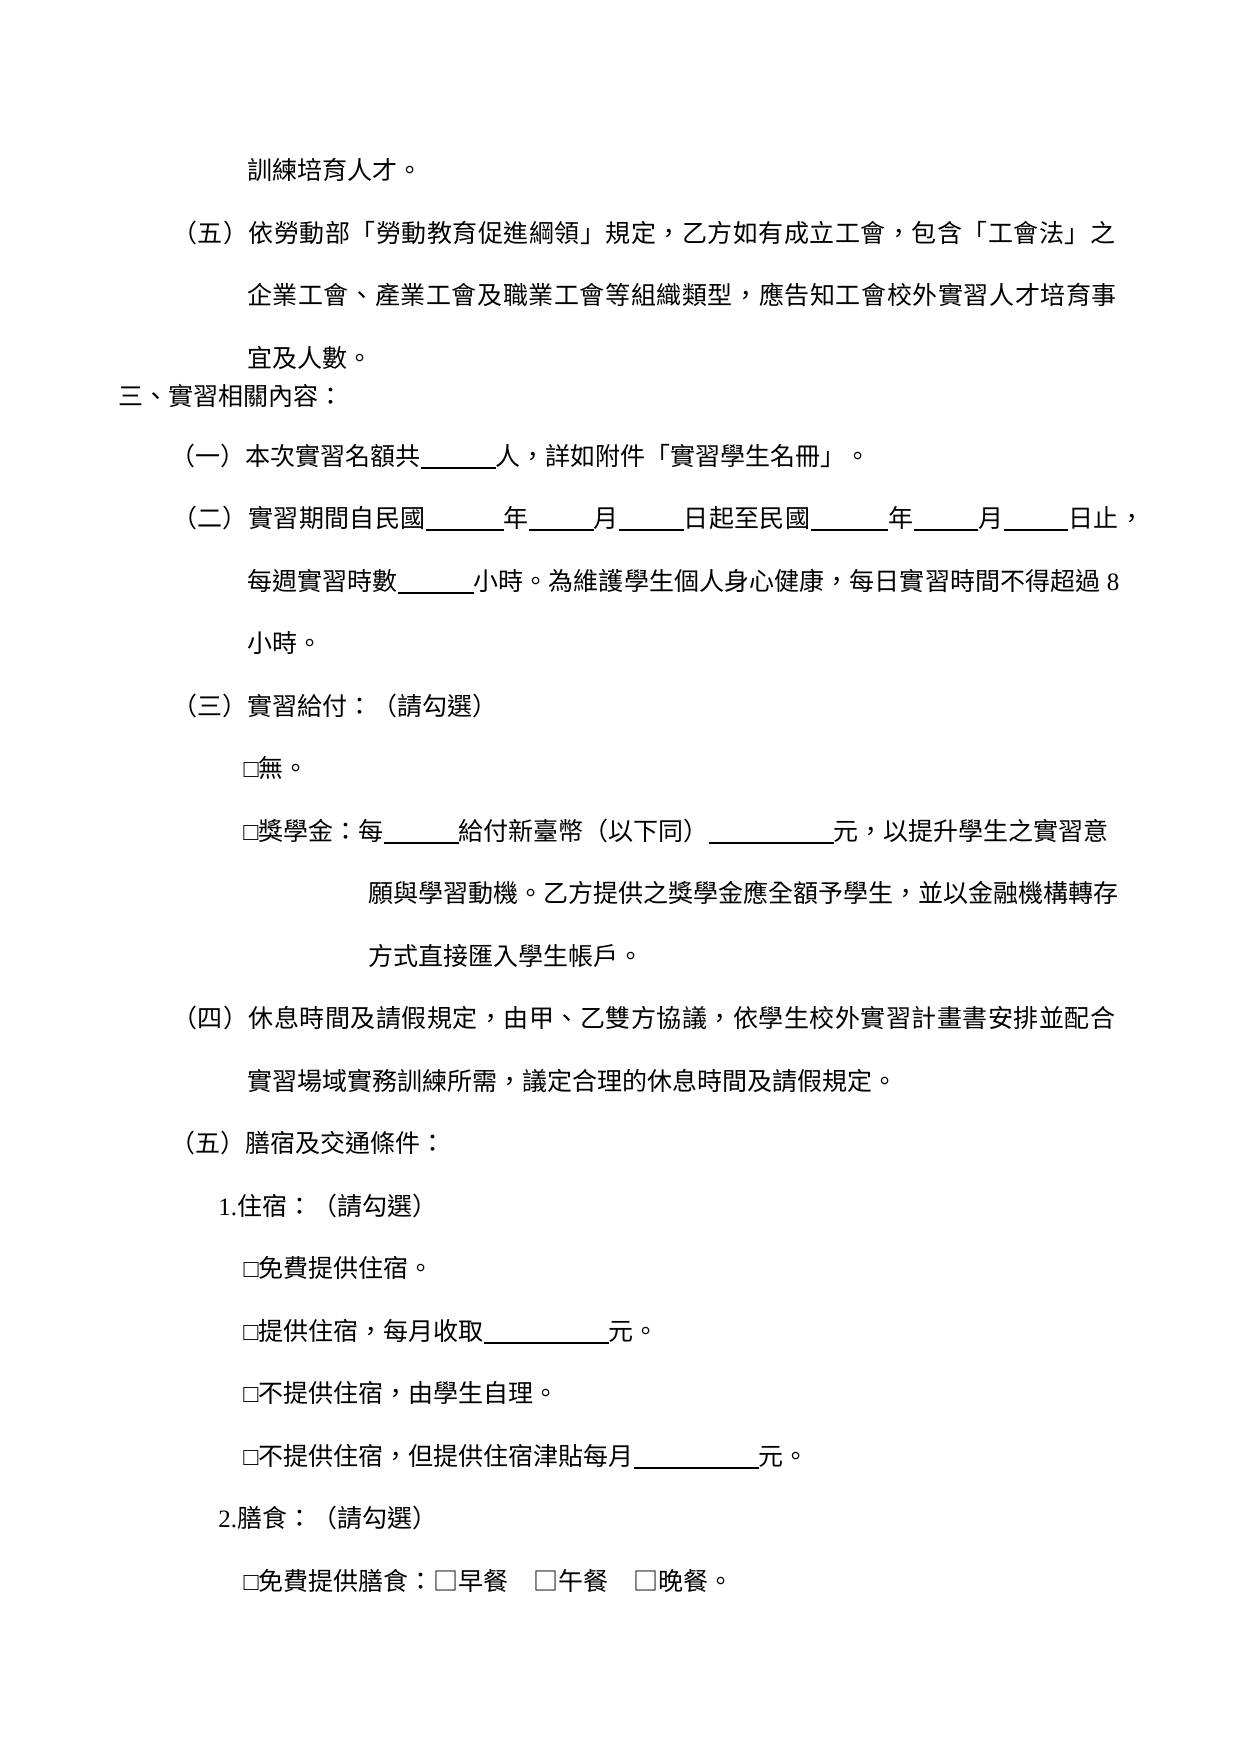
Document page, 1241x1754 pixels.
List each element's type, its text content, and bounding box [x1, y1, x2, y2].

text （四）休息時間及請假規定，由甲、乙雙方協議，依學生校外實習計畫書安排並配合實習場域實務訓練所需，議定合理的休息時間及請假規定。 [172, 975, 1119, 1100]
text （二）實習期間自民國 年 月 日起至民國 年 月 日止，每週實習時數 小時。為維護學生個人身心健康，每日實習時間不得超過8小時。 [172, 475, 1119, 662]
text □不提供住宿，由學生自理。 [243, 1350, 1119, 1412]
text □提供住宿，每月收取 元。 [243, 1287, 1119, 1350]
text （一）本次實習名額共 人，詳如附件「實習學生名冊」。 [171, 412, 1119, 475]
text □不提供住宿，但提供住宿津貼每月 元。 [243, 1412, 1119, 1475]
text 2.膳食：（請勾選） [118, 1475, 1119, 1537]
text □無。 [118, 725, 1119, 787]
text 1.住宿：（請勾選） [118, 1162, 1119, 1225]
text （五）依勞動部「勞動教育促進綱領」規定，乙方如有成立工會，包含「工會法」之企業工會、產業工會及職業工會等組織類型，應告知工會校外實習人才培育事宜及人數。 [172, 189, 1119, 377]
text □免費提供膳食：□早餐 □午餐 □晚餐。 [118, 1537, 1119, 1600]
text （三）實習給付：（請勾選） [172, 662, 1119, 725]
text 三、實習相關內容： [118, 377, 1122, 412]
text □獎學金：每 給付新臺幣（以下同） 元，以提升學生之實習意願與學習動機。乙方提供之獎學金應全額予學生，並以金融機構轉存方式直接匯入學生帳戶。 [243, 787, 1119, 975]
text 訓練培育人才。 [172, 127, 1119, 189]
text □免費提供住宿。 [118, 1225, 1119, 1287]
text （五）膳宿及交通條件： [171, 1100, 1119, 1162]
